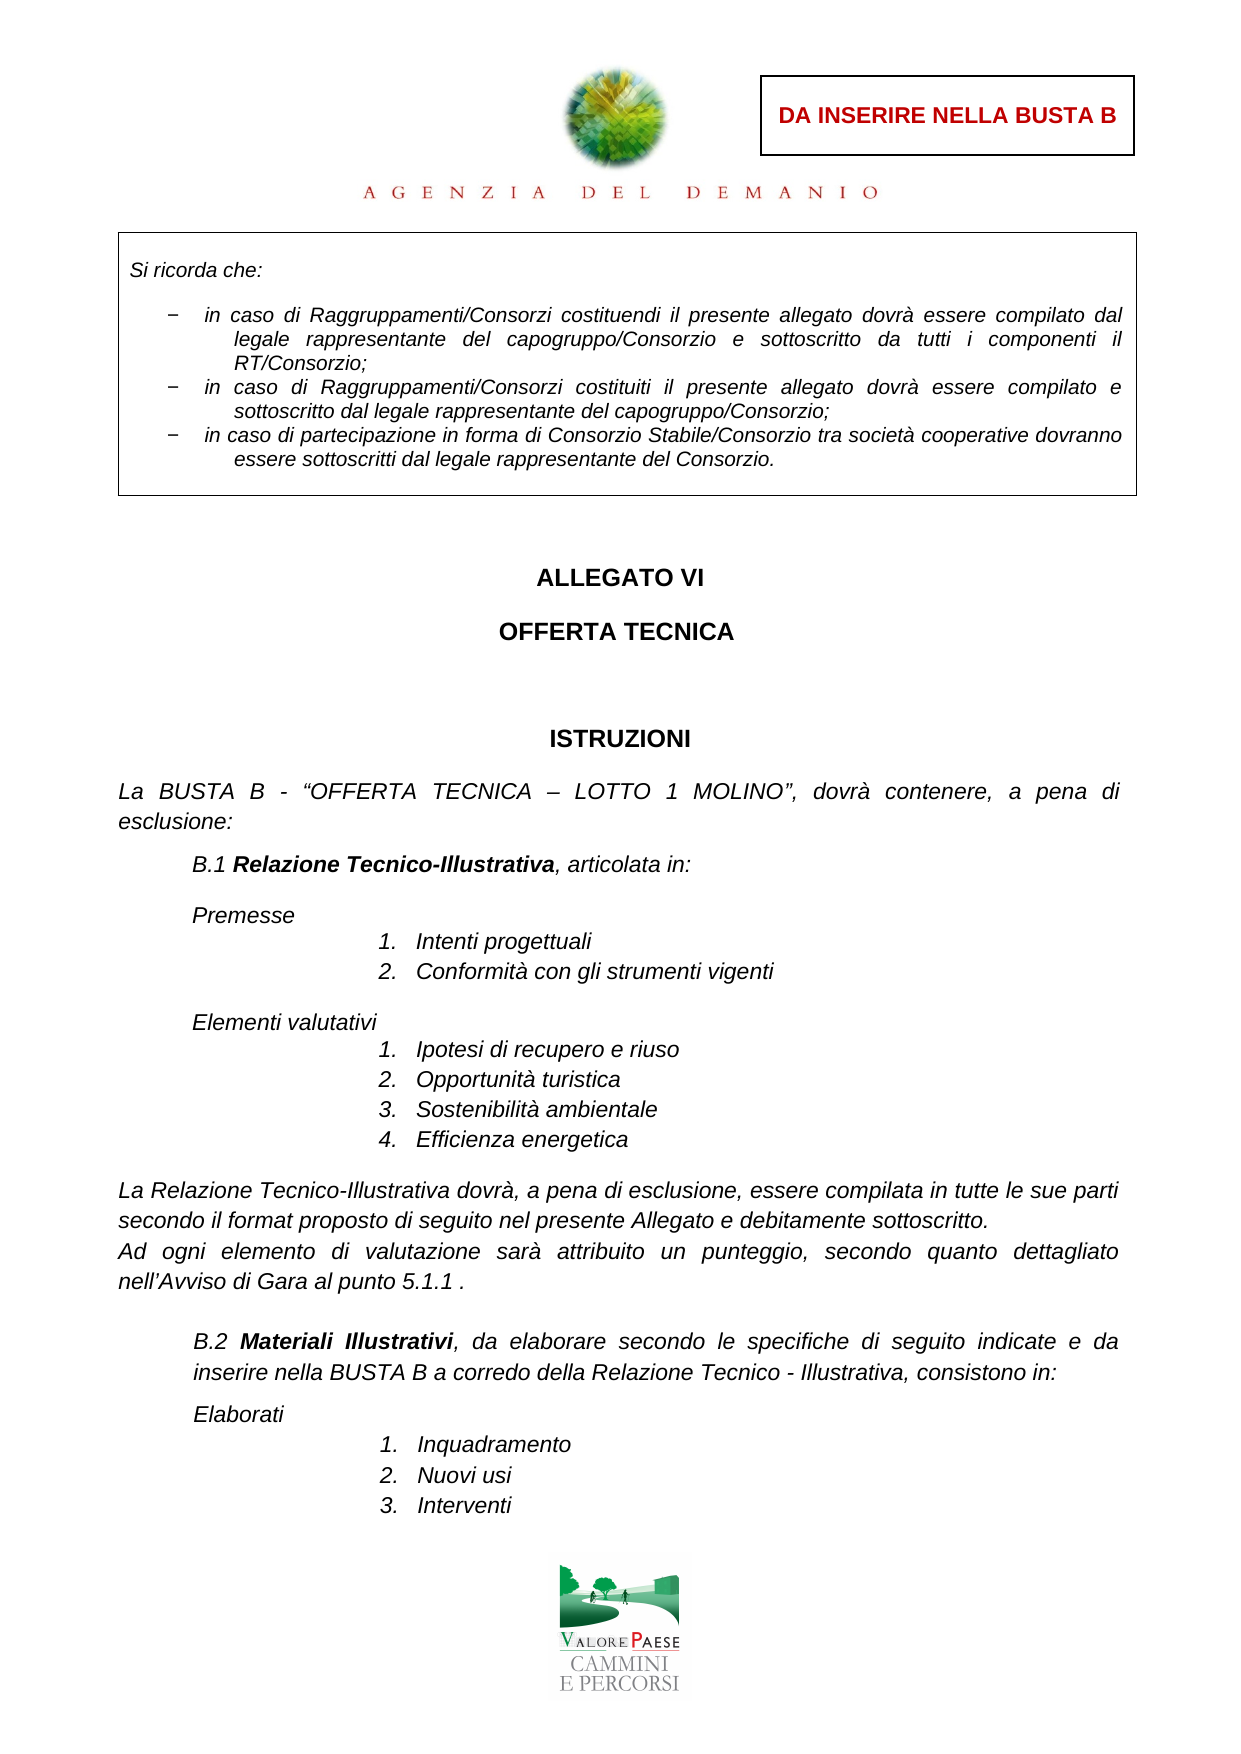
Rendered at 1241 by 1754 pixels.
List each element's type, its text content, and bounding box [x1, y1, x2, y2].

list Sostenibilità ambientale [378, 1096, 1122, 1122]
text ISTRUZIONI [118, 724, 1122, 753]
table_header Si ricorda che: in caso di Raggruppamenti/Consorzi costituendi il presente allegato dovrà essere compilato dal legale rappresentante del capogruppo/Consorzio e sottoscritto da tutti i componenti il RT/Consorzio; in caso di Raggruppamenti/Consorzi costituiti il presente allegato dovrà essere compilato e sottoscritto dal legale rappresentante del capogruppo/Consorzio; in caso di partecipazione in forma di Consorzio Stabile/Consorzio tra società cooperative dovranno essere sottoscritti dal legale rappresentante del Consorzio. [119, 233, 1136, 495]
text La Relazione Tecnico-Illustrativa dovrà, a pena di esclusione, essere compilata in tutte le sue parti secondo il format proposto di seguito nel presente Allegato e debitamente sottoscritto. [118, 1177, 1122, 1234]
list Conformità con gli strumenti vigenti [378, 958, 1122, 984]
text B.2 Materiali Illustrativi, da elaborare secondo le specifiche di seguito indicate e da inserire nella BUSTA B a corredo della Relazione Tecnico - Illustrativa, consistono in: [193, 1328, 1122, 1385]
list Ipotesi di recupero e riuso [378, 1036, 1122, 1062]
list Intenti progettuali [378, 928, 1122, 954]
text La BUSTA B - “OFFERTA TECNICA – LOTTO 1 MOLINO”, dovrà contenere, a pena di esclusione: [118, 778, 1122, 834]
text Elaborati [193, 1401, 1122, 1428]
table_header Si ricorda che: in caso di Raggruppamenti/Consorzi costituendi il presente allegato dovrà essere compilato dal legale rappresentante del capogruppo/Consorzio e sottoscritto da tutti i componenti il RT/Consorzio; in caso di Raggruppamenti/Consorzi costituiti il presente allegato dovrà essere compilato e sottoscritto dal legale rappresentante del capogruppo/Consorzio; in caso di partecipazione in forma di Consorzio Stabile/Consorzio tra società cooperative dovranno essere sottoscritti dal legale rappresentante del Consorzio. [762, 77, 1133, 154]
list Interventi [379, 1492, 1122, 1518]
list Inquadramento [379, 1431, 1122, 1458]
text B.1 Relazione Tecnico-Illustrativa, articolata in: [192, 851, 1122, 877]
list Efficienza energetica [378, 1126, 1122, 1153]
list Nuovi usi [379, 1462, 1122, 1488]
list Opportunità turistica [378, 1066, 1122, 1092]
text ALLEGATO VI [118, 563, 1122, 591]
text OFFERTA TECNICA [118, 616, 1122, 645]
text Ad ogni elemento di valutazione sarà attribuito un punteggio, secondo quanto dettagliato nell’Avviso di Gara al punto 5.1.1 . [118, 1238, 1122, 1294]
text Elementi valutativi [192, 1009, 1122, 1036]
text Premesse [192, 902, 1122, 928]
